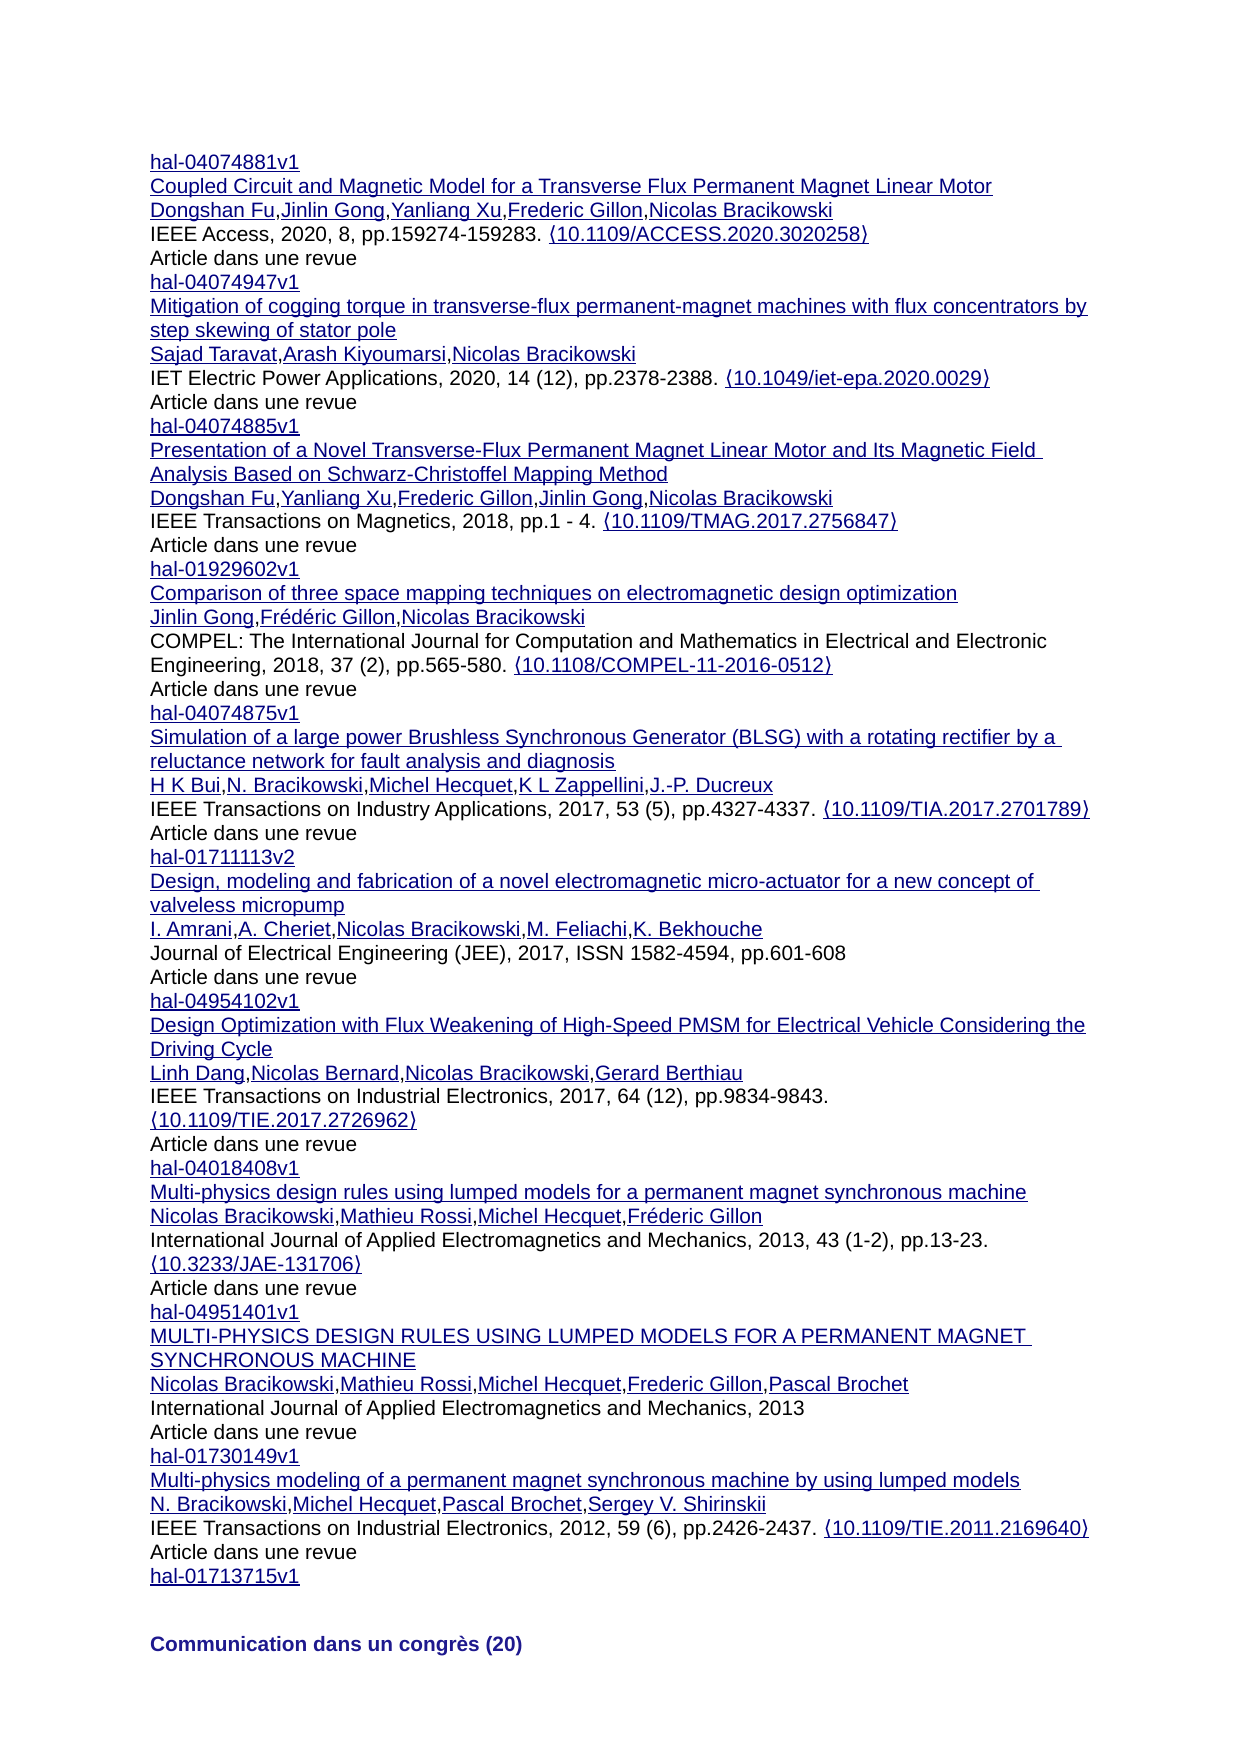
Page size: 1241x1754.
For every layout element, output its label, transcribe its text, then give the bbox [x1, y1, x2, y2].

table_cell hal-04074881v1 [150, 150, 1090, 174]
table_cell Simulation of a large power Brushless Synchronous Generator (BLSG) with a rotating rectifier by a reluctance network for fault analysis and diagnosis H K Bui,N. Bracikowski,Michel Hecquet,K L Zappellini,J.-P. Ducreux IEEE Transactions on Industry Applications, 2017, 53 (5), pp.4327-4337. ⟨10.1109/TIA.2017.2701789⟩ Article dans une revue hal-01711113v2 [150, 725, 1090, 869]
table_cell Coupled Circuit and Magnetic Model for a Transverse Flux Permanent Magnet Linear Motor Dongshan Fu,Jinlin Gong,Yanliang Xu,Frederic Gillon,Nicolas Bracikowski IEEE Access, 2020, 8, pp.159274-159283. ⟨10.1109/ACCESS.2020.3020258⟩ Article dans une revue hal-04074947v1 [150, 174, 1090, 294]
table_cell Multi-physics modeling of a permanent magnet synchronous machine by using lumped models N. Bracikowski,Michel Hecquet,Pascal Brochet,Sergey V. Shirinskii IEEE Transactions on Industrial Electronics, 2012, 59 (6), pp.2426-2437. ⟨10.1109/TIE.2011.2169640⟩ Article dans une revue hal-01713715v1 [150, 1468, 1090, 1587]
table_cell Design, modeling and fabrication of a novel electromagnetic micro-actuator for a new concept of valveless micropump I. Amrani,A. Cheriet,Nicolas Bracikowski,M. Feliachi,K. Bekhouche Journal of Electrical Engineering (JEE), 2017, ISSN 1582-4594, pp.601-608 Article dans une revue hal-04954102v1 [150, 869, 1090, 1012]
table_cell Mitigation of cogging torque in transverse‐flux permanent‐magnet machines with flux concentrators by step skewing of stator pole Sajad Taravat,Arash Kiyoumarsi,Nicolas Bracikowski IET Electric Power Applications, 2020, 14 (12), pp.2378-2388. ⟨10.1049/iet-epa.2020.0029⟩ Article dans une revue hal-04074885v1 [150, 294, 1090, 437]
table_cell MULTI-PHYSICS DESIGN RULES USING LUMPED MODELS FOR A PERMANENT MAGNET SYNCHRONOUS MACHINE Nicolas Bracikowski,Mathieu Rossi,Michel Hecquet,Frederic Gillon,Pascal Brochet International Journal of Applied Electromagnetics and Mechanics, 2013 Article dans une revue hal-01730149v1 [150, 1324, 1090, 1468]
table_cell Presentation of a Novel Transverse-Flux Permanent Magnet Linear Motor and Its Magnetic Field Analysis Based on Schwarz-Christoffel Mapping Method Dongshan Fu,Yanliang Xu,Frederic Gillon,Jinlin Gong,Nicolas Bracikowski IEEE Transactions on Magnetics, 2018, pp.1 - 4. ⟨10.1109/TMAG.2017.2756847⟩ Article dans une revue hal-01929602v1 [150, 438, 1090, 581]
table_cell Multi-physics design rules using lumped models for a permanent magnet synchronous machine Nicolas Bracikowski,Mathieu Rossi,Michel Hecquet,Fréderic Gillon International Journal of Applied Electromagnetics and Mechanics, 2013, 43 (1-2), pp.13-23. ⟨10.3233/JAE-131706⟩ Article dans une revue hal-04951401v1 [150, 1180, 1090, 1324]
subtitle Communication dans un congrès (20) [150, 1632, 1090, 1656]
table_cell Comparison of three space mapping techniques on electromagnetic design optimization Jinlin Gong,Frédéric Gillon,Nicolas Bracikowski COMPEL: The International Journal for Computation and Mathematics in Electrical and Electronic Engineering, 2018, 37 (2), pp.565-580. ⟨10.1108/COMPEL-11-2016-0512⟩ Article dans une revue hal-04074875v1 [150, 581, 1090, 725]
table_cell Design Optimization with Flux Weakening of High-Speed PMSM for Electrical Vehicle Considering the Driving Cycle Linh Dang,Nicolas Bernard,Nicolas Bracikowski,Gerard Berthiau IEEE Transactions on Industrial Electronics, 2017, 64 (12), pp.9834-9843. ⟨10.1109/TIE.2017.2726962⟩ Article dans une revue hal-04018408v1 [150, 1013, 1090, 1180]
